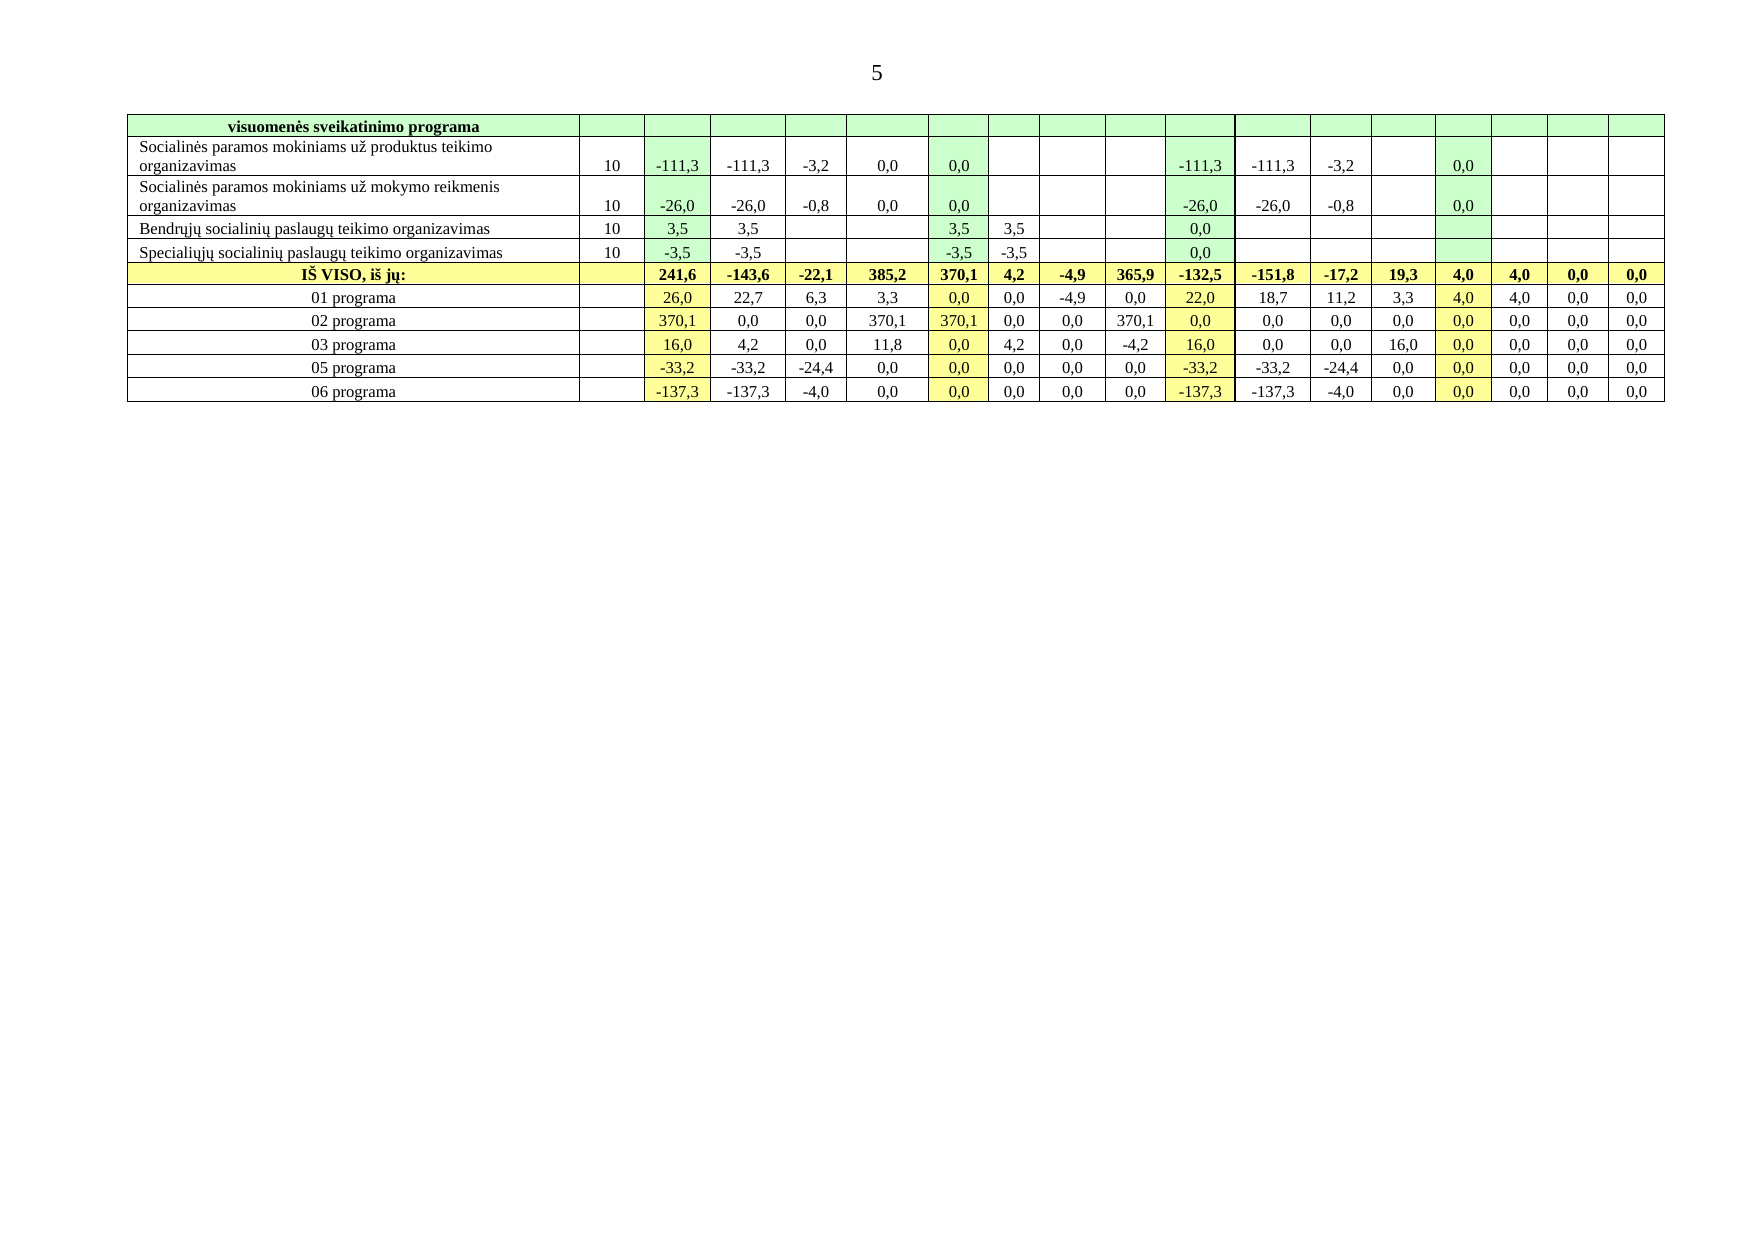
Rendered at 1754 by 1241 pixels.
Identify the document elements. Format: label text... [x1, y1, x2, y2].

table_cell -137,3 [711, 378, 785, 401]
table_cell 16,0 [1166, 331, 1234, 354]
table_cell -137,3 [645, 378, 710, 401]
table_cell -17,2 [1311, 263, 1371, 283]
table_cell 10 [580, 216, 644, 238]
table_cell Socialinės paramos mokiniams už mokymo reikmenis organizavimas [128, 176, 579, 215]
table_cell -4,2 [1106, 331, 1165, 354]
table_cell 0,0 [989, 308, 1039, 330]
table_cell -4,9 [1040, 285, 1105, 307]
table_cell [1372, 137, 1435, 175]
table_cell [580, 115, 644, 136]
table_cell [847, 216, 928, 238]
table_cell 0,0 [1436, 308, 1491, 330]
table_cell [1492, 115, 1547, 136]
table_cell 3,5 [711, 216, 785, 238]
table_cell 0,0 [1548, 285, 1608, 307]
table_cell 0,0 [786, 331, 846, 354]
table_cell 370,1 [645, 308, 710, 330]
table_cell 0,0 [1236, 331, 1310, 354]
table_cell [1609, 216, 1664, 238]
table_cell [1609, 239, 1664, 262]
table_cell [989, 176, 1039, 215]
table_cell 19,3 [1372, 263, 1435, 283]
table_cell 0,0 [1106, 355, 1165, 377]
table_cell -0,8 [1311, 176, 1371, 215]
table_cell -111,3 [645, 137, 710, 175]
table_cell 0,0 [1436, 355, 1491, 377]
table_cell 0,0 [929, 355, 988, 377]
table_cell [1106, 239, 1165, 262]
table_cell -111,3 [711, 137, 785, 175]
table_cell 0,0 [1106, 285, 1165, 307]
table_cell 0,0 [1236, 308, 1310, 330]
table_cell 0,0 [1040, 331, 1105, 354]
table_cell 22,7 [711, 285, 785, 307]
table_cell 4,0 [1492, 285, 1547, 307]
table_cell [1548, 137, 1608, 175]
table_cell [1106, 115, 1165, 136]
table_cell 02 programa [128, 308, 579, 330]
table_cell [786, 115, 846, 136]
table_cell [1372, 239, 1435, 262]
table_cell 4,0 [1436, 263, 1491, 283]
table_cell [580, 308, 644, 330]
table_cell [1609, 137, 1664, 175]
table_cell [1372, 216, 1435, 238]
table_cell Socialinės paramos mokiniams už produktus teikimo organizavimas [128, 137, 579, 175]
table_cell 6,3 [786, 285, 846, 307]
table_cell 16,0 [1372, 331, 1435, 354]
table_cell 0,0 [1492, 308, 1547, 330]
table_cell 0,0 [1609, 355, 1664, 377]
table_cell [989, 137, 1039, 175]
table_cell -137,3 [1236, 378, 1310, 401]
table_cell 0,0 [1548, 378, 1608, 401]
table_cell 0,0 [786, 308, 846, 330]
table_cell 0,0 [1548, 331, 1608, 354]
table_cell 4,2 [989, 331, 1039, 354]
table_cell 11,8 [847, 331, 928, 354]
table_cell 241,6 [645, 263, 710, 283]
table_cell 0,0 [1311, 308, 1371, 330]
table_cell 0,0 [1436, 378, 1491, 401]
table_cell [580, 285, 644, 307]
table_cell 10 [580, 176, 644, 215]
table_cell [1436, 216, 1491, 238]
table_cell [1040, 176, 1105, 215]
table_cell 0,0 [847, 355, 928, 377]
table_cell -0,8 [786, 176, 846, 215]
table_cell -4,0 [786, 378, 846, 401]
table_cell IŠ VISO, iš jų: [128, 263, 579, 283]
table_cell 370,1 [929, 263, 988, 283]
table_cell 370,1 [929, 308, 988, 330]
table_cell 0,0 [1372, 355, 1435, 377]
table_cell 0,0 [929, 285, 988, 307]
table_cell 0,0 [1166, 308, 1234, 330]
table_cell [786, 216, 846, 238]
table_cell 0,0 [1609, 308, 1664, 330]
table_cell 4,0 [1492, 263, 1547, 283]
table_cell [847, 239, 928, 262]
table_cell -143,6 [711, 263, 785, 283]
table_cell [1548, 115, 1608, 136]
table_cell -151,8 [1236, 263, 1310, 283]
table_cell [1311, 239, 1371, 262]
table_cell [1236, 239, 1310, 262]
table_cell [786, 239, 846, 262]
table_cell [1436, 115, 1491, 136]
table_cell -3,5 [645, 239, 710, 262]
table_cell 0,0 [1492, 331, 1547, 354]
table_cell [1609, 176, 1664, 215]
table_cell 01 programa [128, 285, 579, 307]
table_cell -111,3 [1166, 137, 1234, 175]
table_cell -3,2 [1311, 137, 1371, 175]
table_cell 0,0 [1166, 239, 1234, 262]
table_cell -4,9 [1040, 263, 1105, 283]
table_cell 0,0 [711, 308, 785, 330]
table_cell 0,0 [1436, 331, 1491, 354]
table_cell [645, 115, 710, 136]
table_cell [1040, 239, 1105, 262]
table_cell [1106, 176, 1165, 215]
table_cell -24,4 [1311, 355, 1371, 377]
table_cell -26,0 [1166, 176, 1234, 215]
table_cell [711, 115, 785, 136]
table_cell 4,2 [989, 263, 1039, 283]
table_cell Bendrųjų socialinių paslaugų teikimo organizavimas [128, 216, 579, 238]
table_cell -132,5 [1166, 263, 1234, 283]
table_cell 0,0 [989, 378, 1039, 401]
table_cell 03 programa [128, 331, 579, 354]
table_cell 06 programa [128, 378, 579, 401]
table_cell 0,0 [1609, 378, 1664, 401]
table_cell [1548, 216, 1608, 238]
table_cell 11,2 [1311, 285, 1371, 307]
table_cell [1236, 115, 1310, 136]
table_cell -22,1 [786, 263, 846, 283]
table_cell -26,0 [1236, 176, 1310, 215]
table_cell 10 [580, 239, 644, 262]
table_cell [1492, 216, 1547, 238]
table_cell 0,0 [1372, 308, 1435, 330]
table_cell [1040, 216, 1105, 238]
table_cell [1236, 216, 1310, 238]
table_cell [1548, 176, 1608, 215]
table_cell 3,5 [989, 216, 1039, 238]
table_cell -26,0 [711, 176, 785, 215]
table_cell 0,0 [929, 331, 988, 354]
table_cell 0,0 [1372, 378, 1435, 401]
table_cell [1106, 216, 1165, 238]
table_cell 0,0 [847, 176, 928, 215]
table_cell 0,0 [1548, 263, 1608, 283]
table_cell 0,0 [929, 378, 988, 401]
table_cell 3,3 [847, 285, 928, 307]
table_cell 0,0 [847, 378, 928, 401]
table_cell 3,5 [929, 216, 988, 238]
table_cell [929, 115, 988, 136]
table_cell [1492, 239, 1547, 262]
table_cell 0,0 [847, 137, 928, 175]
table_cell 0,0 [1436, 137, 1491, 175]
table_cell [1166, 115, 1234, 136]
table_cell -3,5 [929, 239, 988, 262]
table_cell 4,0 [1436, 285, 1491, 307]
table_cell -33,2 [1166, 355, 1234, 377]
table_cell -33,2 [645, 355, 710, 377]
table_cell 0,0 [989, 285, 1039, 307]
table_cell [1492, 176, 1547, 215]
table_cell 0,0 [1040, 355, 1105, 377]
table_cell 0,0 [1548, 308, 1608, 330]
table_cell 26,0 [645, 285, 710, 307]
table_cell 18,7 [1236, 285, 1310, 307]
table_cell 0,0 [1609, 331, 1664, 354]
table_cell -33,2 [1236, 355, 1310, 377]
table_cell -3,5 [989, 239, 1039, 262]
table_cell 0,0 [1436, 176, 1491, 215]
table_cell [580, 263, 644, 283]
table_cell 0,0 [1548, 355, 1608, 377]
table_cell [1311, 216, 1371, 238]
table_cell 370,1 [1106, 308, 1165, 330]
table_cell [1609, 115, 1664, 136]
table_cell [580, 378, 644, 401]
table_cell [1548, 239, 1608, 262]
table_cell [1040, 137, 1105, 175]
table_cell [1311, 115, 1371, 136]
table_cell [989, 115, 1039, 136]
table_cell 370,1 [847, 308, 928, 330]
table_cell 0,0 [1609, 263, 1664, 283]
table_cell Specialiųjų socialinių paslaugų teikimo organizavimas [128, 239, 579, 262]
table_cell -4,0 [1311, 378, 1371, 401]
table_cell 0,0 [989, 355, 1039, 377]
table_cell 4,2 [711, 331, 785, 354]
table_cell -137,3 [1166, 378, 1234, 401]
table_cell 0,0 [1609, 285, 1664, 307]
table_cell -111,3 [1236, 137, 1310, 175]
table_cell -26,0 [645, 176, 710, 215]
table_cell 385,2 [847, 263, 928, 283]
table_cell 3,3 [1372, 285, 1435, 307]
table_cell [1040, 115, 1105, 136]
table_cell 0,0 [1492, 378, 1547, 401]
table_cell -24,4 [786, 355, 846, 377]
table_cell 365,9 [1106, 263, 1165, 283]
table_cell 0,0 [1106, 378, 1165, 401]
table_cell [1492, 137, 1547, 175]
table_cell [1106, 137, 1165, 175]
table_cell [1372, 176, 1435, 215]
table_cell -3,5 [711, 239, 785, 262]
table_cell 0,0 [1311, 331, 1371, 354]
table_cell 3,5 [645, 216, 710, 238]
table_cell [1372, 115, 1435, 136]
table_cell 22,0 [1166, 285, 1234, 307]
table_cell 0,0 [929, 137, 988, 175]
table_cell 0,0 [1492, 355, 1547, 377]
table_cell [1436, 239, 1491, 262]
table_cell -3,2 [786, 137, 846, 175]
table_cell [580, 355, 644, 377]
table_cell [580, 331, 644, 354]
table_cell [847, 115, 928, 136]
table_cell -33,2 [711, 355, 785, 377]
table_cell 0,0 [1040, 308, 1105, 330]
table_cell 16,0 [645, 331, 710, 354]
table_cell 05 programa [128, 355, 579, 377]
table_cell 0,0 [929, 176, 988, 215]
table_cell 10 [580, 137, 644, 175]
table_cell 0,0 [1040, 378, 1105, 401]
table_cell 0,0 [1166, 216, 1234, 238]
table_cell visuomenės sveikatinimo programa [128, 115, 579, 136]
